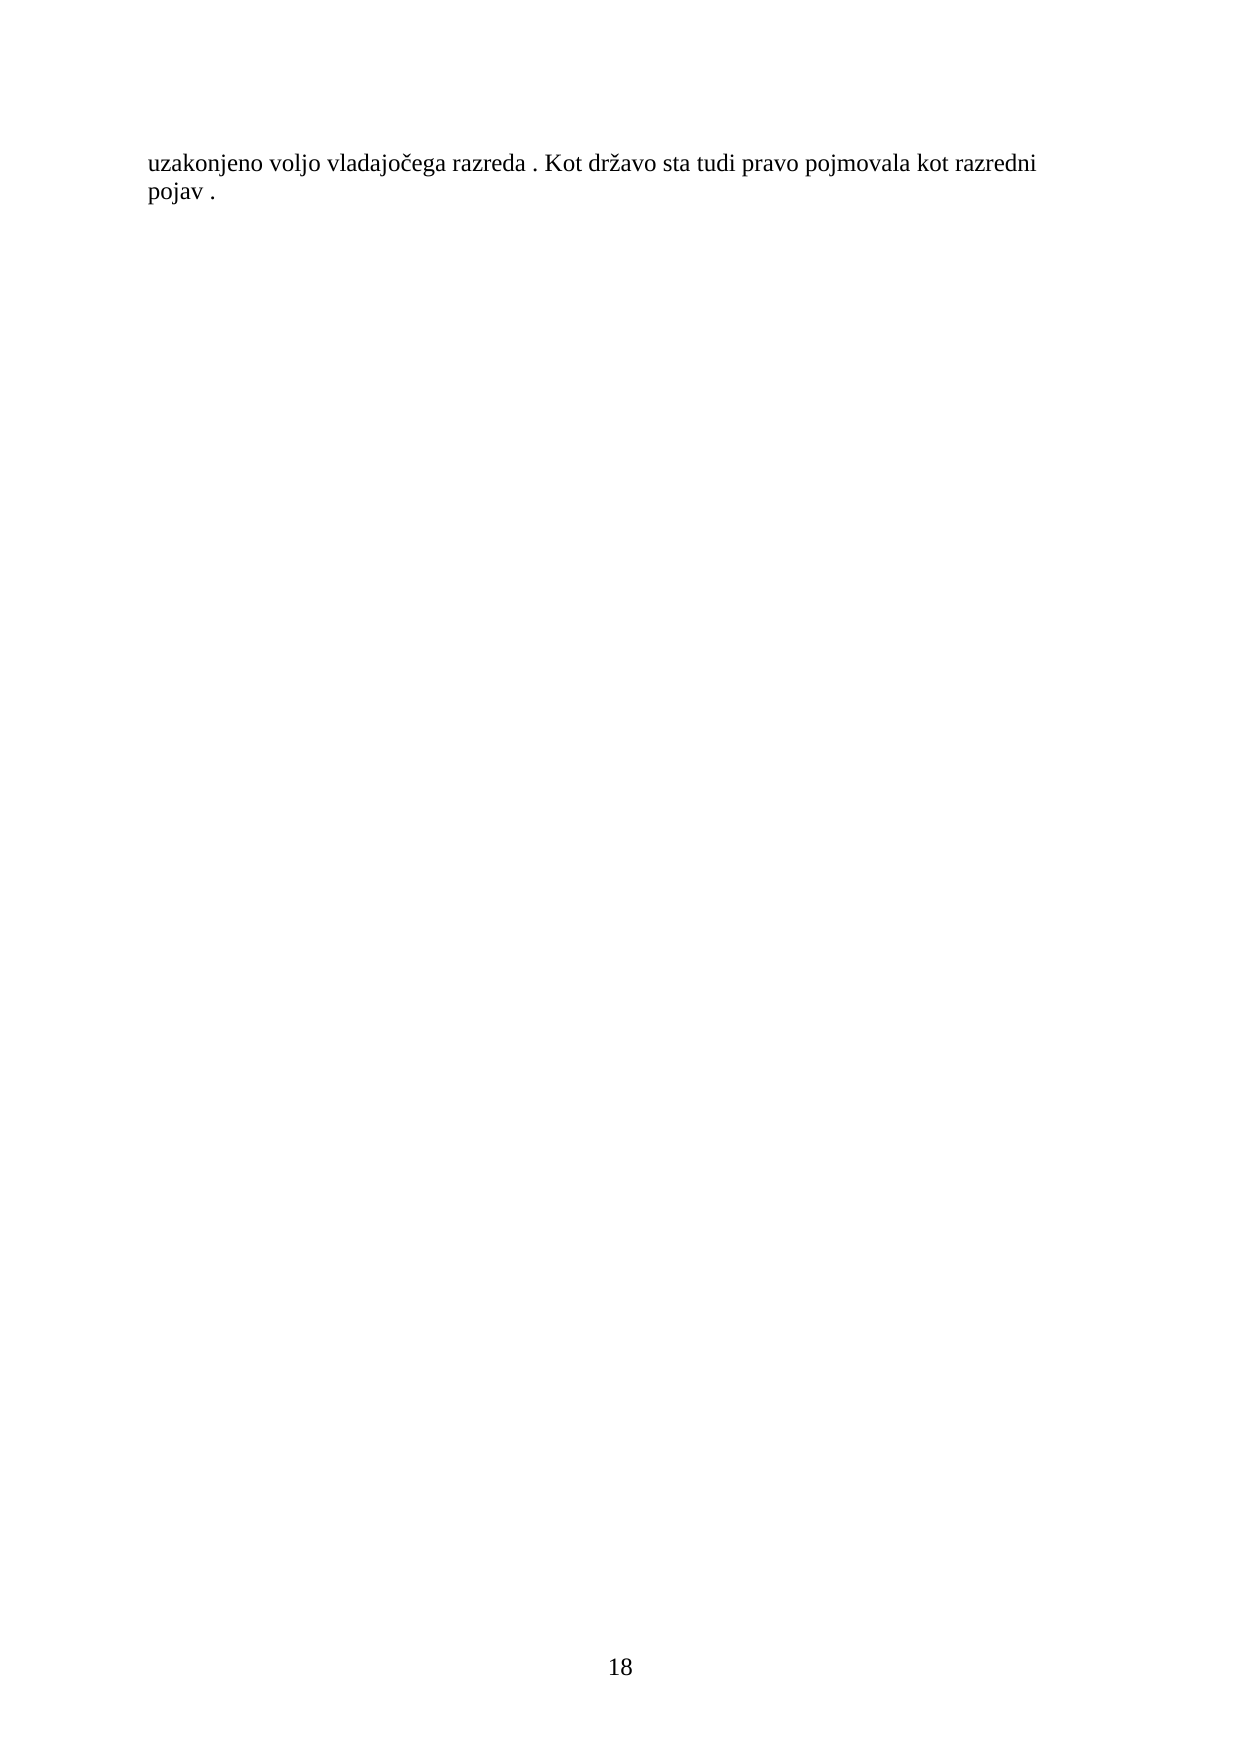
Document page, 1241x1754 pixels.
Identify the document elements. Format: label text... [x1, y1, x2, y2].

text uzakonjeno voljo vladajočega razreda . Kot državo sta tudi pravo pojmovala kot razredni pojav . [148, 148, 1093, 205]
